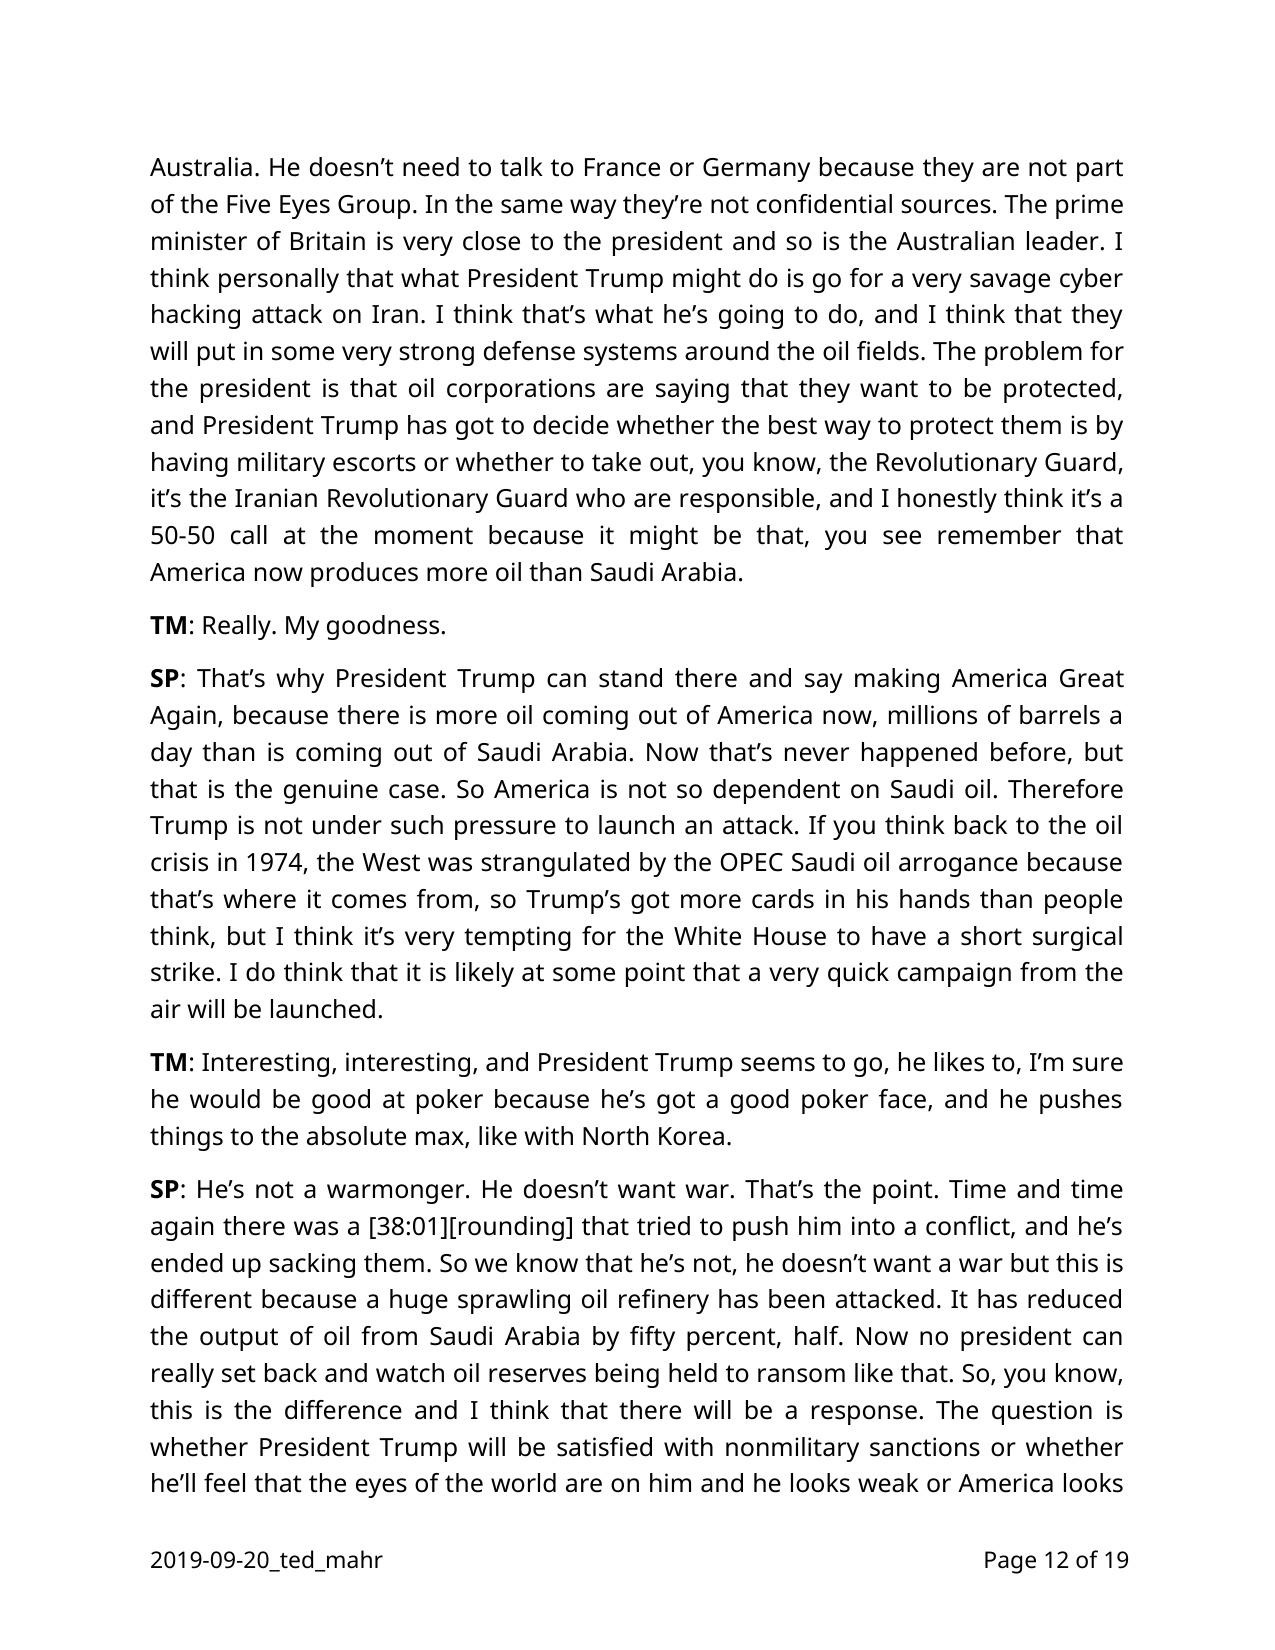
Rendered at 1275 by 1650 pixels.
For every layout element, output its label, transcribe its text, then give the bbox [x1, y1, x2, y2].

text Australia. He doesn’t need to talk to France or Germany because they are not part of the Five Eyes Group. In the same way they’re not confidential sources. The prime minister of Britain is very close to the president and so is the Australian leader. I think personally that what President Trump might do is go for a very savage cyber hacking attack on Iran. I think that’s what he’s going to do, and I think that they will put in some very strong defense systems around the oil fields. The problem for the president is that oil corporations are saying that they want to be protected, and President Trump has got to decide whether the best way to protect them is by having military escorts or whether to take out, you know, the Revolutionary Guard, it’s the Iranian Revolutionary Guard who are responsible, and I honestly think it’s a 50-50 call at the moment because it might be that, you see remember that America now produces more oil than Saudi Arabia. [150, 150, 1125, 588]
text SP: That’s why President Trump can stand there and say making America Great Again, because there is more oil coming out of America now, millions of barrels a day than is coming out of Saudi Arabia. Now that’s never happened before, but that is the genuine case. So America is not so dependent on Saudi oil. Therefore Trump is not under such pressure to launch an attack. If you think back to the oil crisis in 1974, the West was strangulated by the OPEC Saudi oil arrogance because that’s where it comes from, so Trump’s got more cards in his hands than people think, but I think it’s very tempting for the White House to have a short surgical strike. I do think that it is likely at some point that a very quick campaign from the air will be launched. [150, 661, 1125, 1026]
text SP: He’s not a warmonger. He doesn’t want war. That’s the point. Time and time again there was a [38:01][rounding] that tried to push him into a conflict, and he’s ended up sacking them. So we know that he’s not, he doesn’t want a war but this is different because a huge sprawling oil refinery has been attacked. It has reduced the output of oil from Saudi Arabia by fifty percent, half. Now no president can really set back and watch oil reserves being held to ransom like that. So, you know, this is the difference and I think that there will be a response. The question is whether President Trump will be satisfied with nonmilitary sanctions or whether he’ll feel that the eyes of the world are on him and he looks weak or America looks [150, 1172, 1125, 1500]
text TM: Interesting, interesting, and President Trump seems to go, he likes to, I’m sure he would be good at poker because he’s got a good poker face, and he pushes things to the absolute max, like with North Korea. [150, 1045, 1125, 1153]
text TM: Really. My goodness. [150, 608, 1125, 642]
